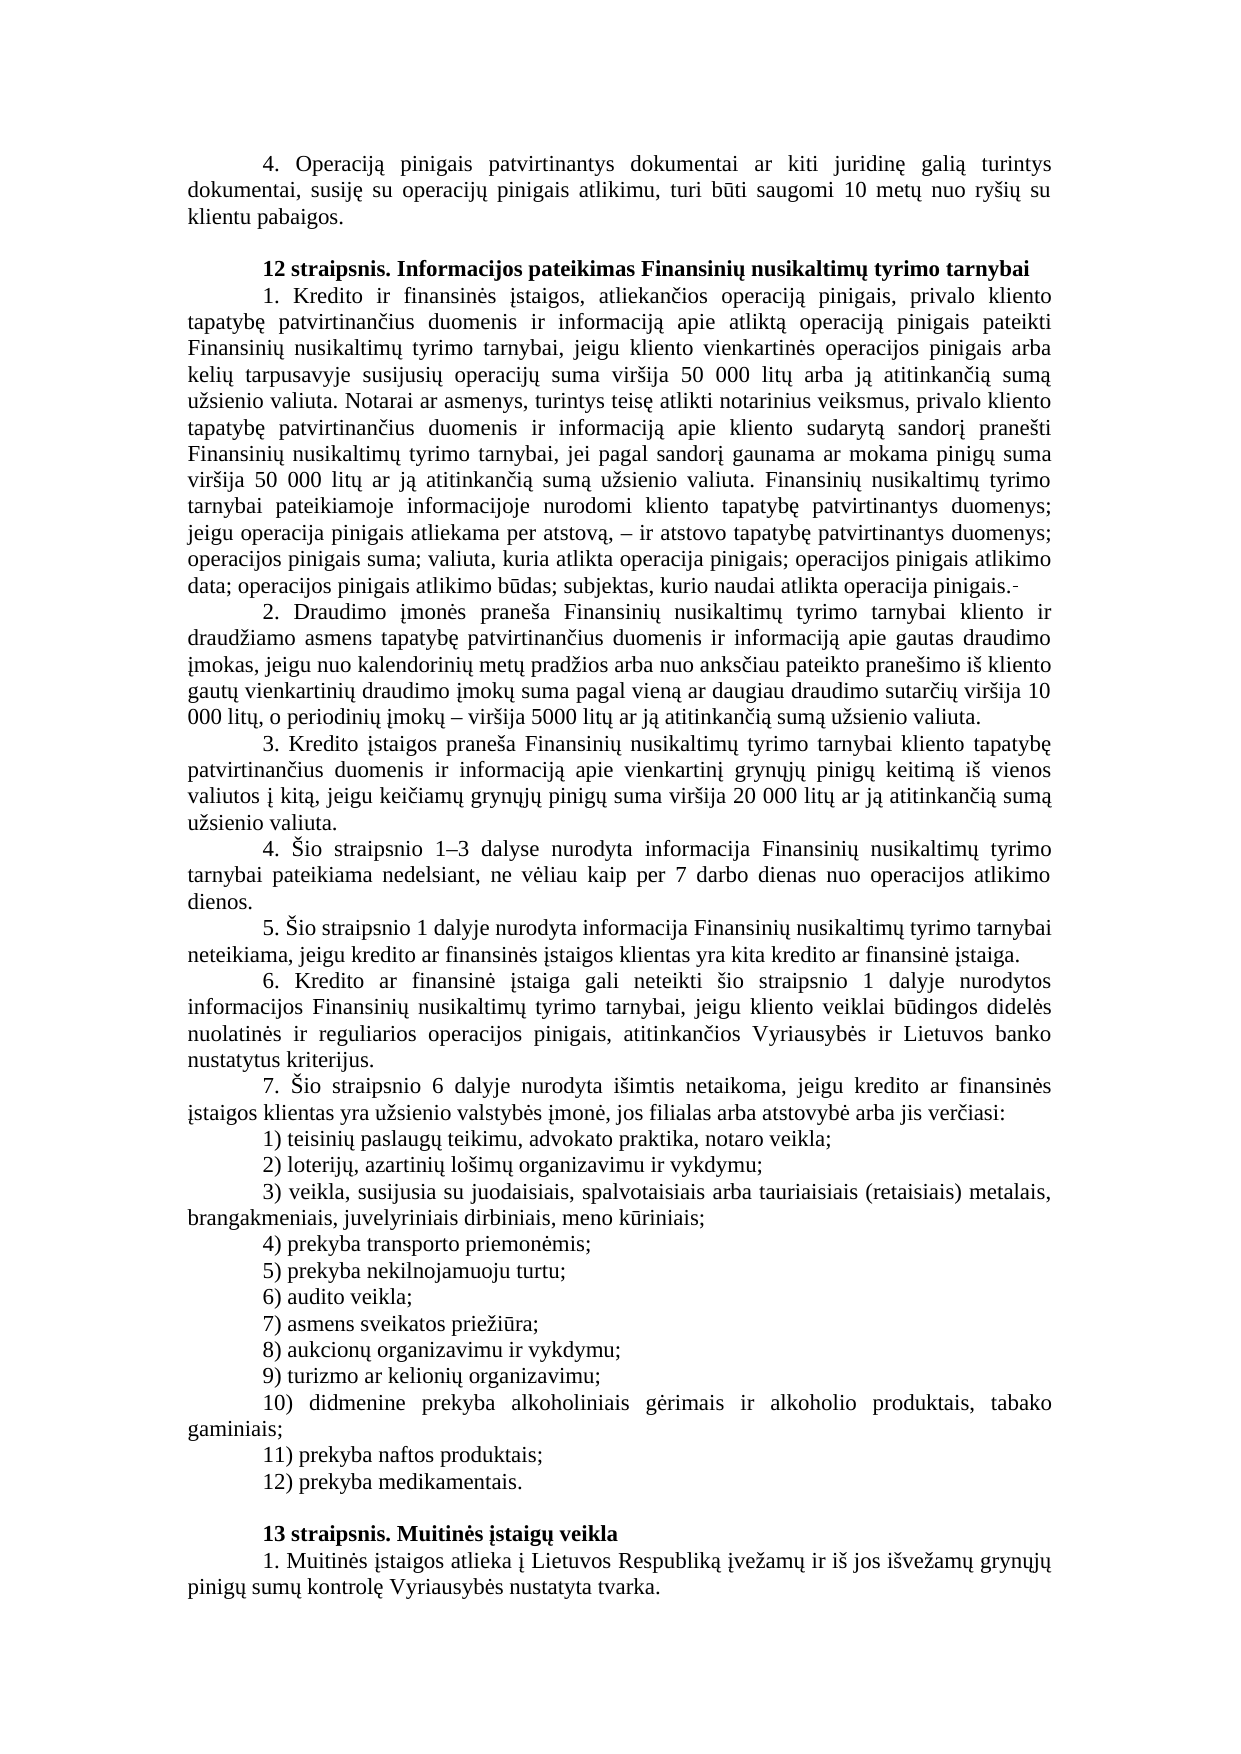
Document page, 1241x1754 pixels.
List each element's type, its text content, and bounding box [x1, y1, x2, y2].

text 7. Šio straipsnio 6 dalyje nurodyta išimtis netaikoma, jeigu kredito ar finansinės įstaigos klientas yra užsienio valstybės įmonė, jos filialas arba atstovybė arba jis verčiasi: [187, 1072, 1053, 1125]
text 12) prekyba medikamentais. [187, 1468, 1053, 1494]
text 3. Kredito įstaigos praneša Finansinių nusikaltimų tyrimo tarnybai kliento tapatybę patvirtinančius duomenis ir informaciją apie vienkartinį grynųjų pinigų keitimą iš vienos valiutos į kitą, jeigu keičiamų grynųjų pinigų suma viršija 20 000 litų ar ją atitinkančią sumą užsienio valiuta. [187, 730, 1053, 835]
text 4. Operaciją pinigais patvirtinantys dokumentai ar kiti juridinę galią turintys dokumentai, susiję su operacijų pinigais atlikimu, turi būti saugomi 10 metų nuo ryšių su klientu pabaigos. [187, 150, 1053, 229]
text 5. Šio straipsnio 1 dalyje nurodyta informacija Finansinių nusikaltimų tyrimo tarnybai neteikiama, jeigu kredito ar finansinės įstaigos klientas yra kita kredito ar finansinė įstaiga. [187, 914, 1053, 967]
text 4) prekyba transporto priemonėmis; [187, 1231, 1053, 1257]
text 6) audito veikla; [187, 1283, 1053, 1309]
text 4. Šio straipsnio 1–3 dalyse nurodyta informacija Finansinių nusikaltimų tyrimo tarnybai pateikiama nedelsiant, ne vėliau kaip per 7 darbo dienas nuo operacijos atlikimo dienos. [187, 835, 1053, 914]
text 1) teisinių paslaugų teikimu, advokato praktika, notaro veikla; [187, 1125, 1053, 1151]
text 1. Kredito ir finansinės įstaigos, atliekančios operaciją pinigais, privalo kliento tapatybę patvirtinančius duomenis ir informaciją apie atliktą operaciją pinigais pateikti Finansinių nusikaltimų tyrimo tarnybai, jeigu kliento vienkartinės operacijos pinigais arba kelių tarpusavyje susijusių operacijų suma viršija 50 000 litų arba ją atitinkančią sumą užsienio valiuta. Notarai ar asmenys, turintys teisę atlikti notarinius veiksmus, privalo kliento tapatybę patvirtinančius duomenis ir informaciją apie kliento sudarytą sandorį pranešti Finansinių nusikaltimų tyrimo tarnybai, jei pagal sandorį gaunama ar mokama pinigų suma viršija 50 000 litų ar ją atitinkančią sumą užsienio valiuta. Finansinių nusikaltimų tyrimo tarnybai pateikiamoje informacijoje nurodomi kliento tapatybę patvirtinantys duomenys; jeigu operacija pinigais atliekama per atstovą, – ir atstovo tapatybę patvirtinantys duomenys; operacijos pinigais suma; valiuta, kuria atlikta operacija pinigais; operacijos pinigais atlikimo data; operacijos pinigais atlikimo būdas; subjektas, kurio naudai atlikta operacija pinigais. [187, 282, 1053, 598]
text 7) asmens sveikatos priežiūra; [187, 1309, 1053, 1336]
text 1. Muitinės įstaigos atlieka į Lietuvos Respubliką įvežamų ir iš jos išvežamų grynųjų pinigų sumų kontrolę Vyriausybės nustatyta tvarka. [187, 1547, 1053, 1599]
text 10) didmenine prekyba alkoholiniais gėrimais ir alkoholio produktais, tabako gaminiais; [187, 1389, 1053, 1441]
text 5) prekyba nekilnojamuoju turtu; [187, 1257, 1053, 1283]
text 11) prekyba naftos produktais; [187, 1441, 1053, 1468]
text 2) loterijų, azartinių lošimų organizavimu ir vykdymu; [187, 1151, 1053, 1178]
text 3) veikla, susijusia su juodaisiais, spalvotaisiais arba tauriaisiais (retaisiais) metalais, brangakmeniais, juvelyriniais dirbiniais, meno kūriniais; [187, 1178, 1053, 1231]
text 8) aukcionų organizavimu ir vykdymu; [187, 1336, 1053, 1362]
text 13 straipsnis. Muitinės įstaigų veikla [187, 1520, 1053, 1547]
text 9) turizmo ar kelionių organizavimu; [187, 1362, 1053, 1389]
text 12 straipsnis. Informacijos pateikimas Finansinių nusikaltimų tyrimo tarnybai [262, 255, 1053, 282]
text 6. Kredito ar finansinė įstaiga gali neteikti šio straipsnio 1 dalyje nurodytos informacijos Finansinių nusikaltimų tyrimo tarnybai, jeigu kliento veiklai būdingos didelės nuolatinės ir reguliarios operacijos pinigais, atitinkančios Vyriausybės ir Lietuvos banko nustatytus kriterijus. [187, 967, 1053, 1072]
text 2. Draudimo įmonės praneša Finansinių nusikaltimų tyrimo tarnybai kliento ir draudžiamo asmens tapatybę patvirtinančius duomenis ir informaciją apie gautas draudimo įmokas, jeigu nuo kalendorinių metų pradžios arba nuo anksčiau pateikto pranešimo iš kliento gautų vienkartinių draudimo įmokų suma pagal vieną ar daugiau draudimo sutarčių viršija 10 000 litų, o periodinių įmokų – viršija 5000 litų ar ją atitinkančią sumą užsienio valiuta. [187, 598, 1053, 730]
